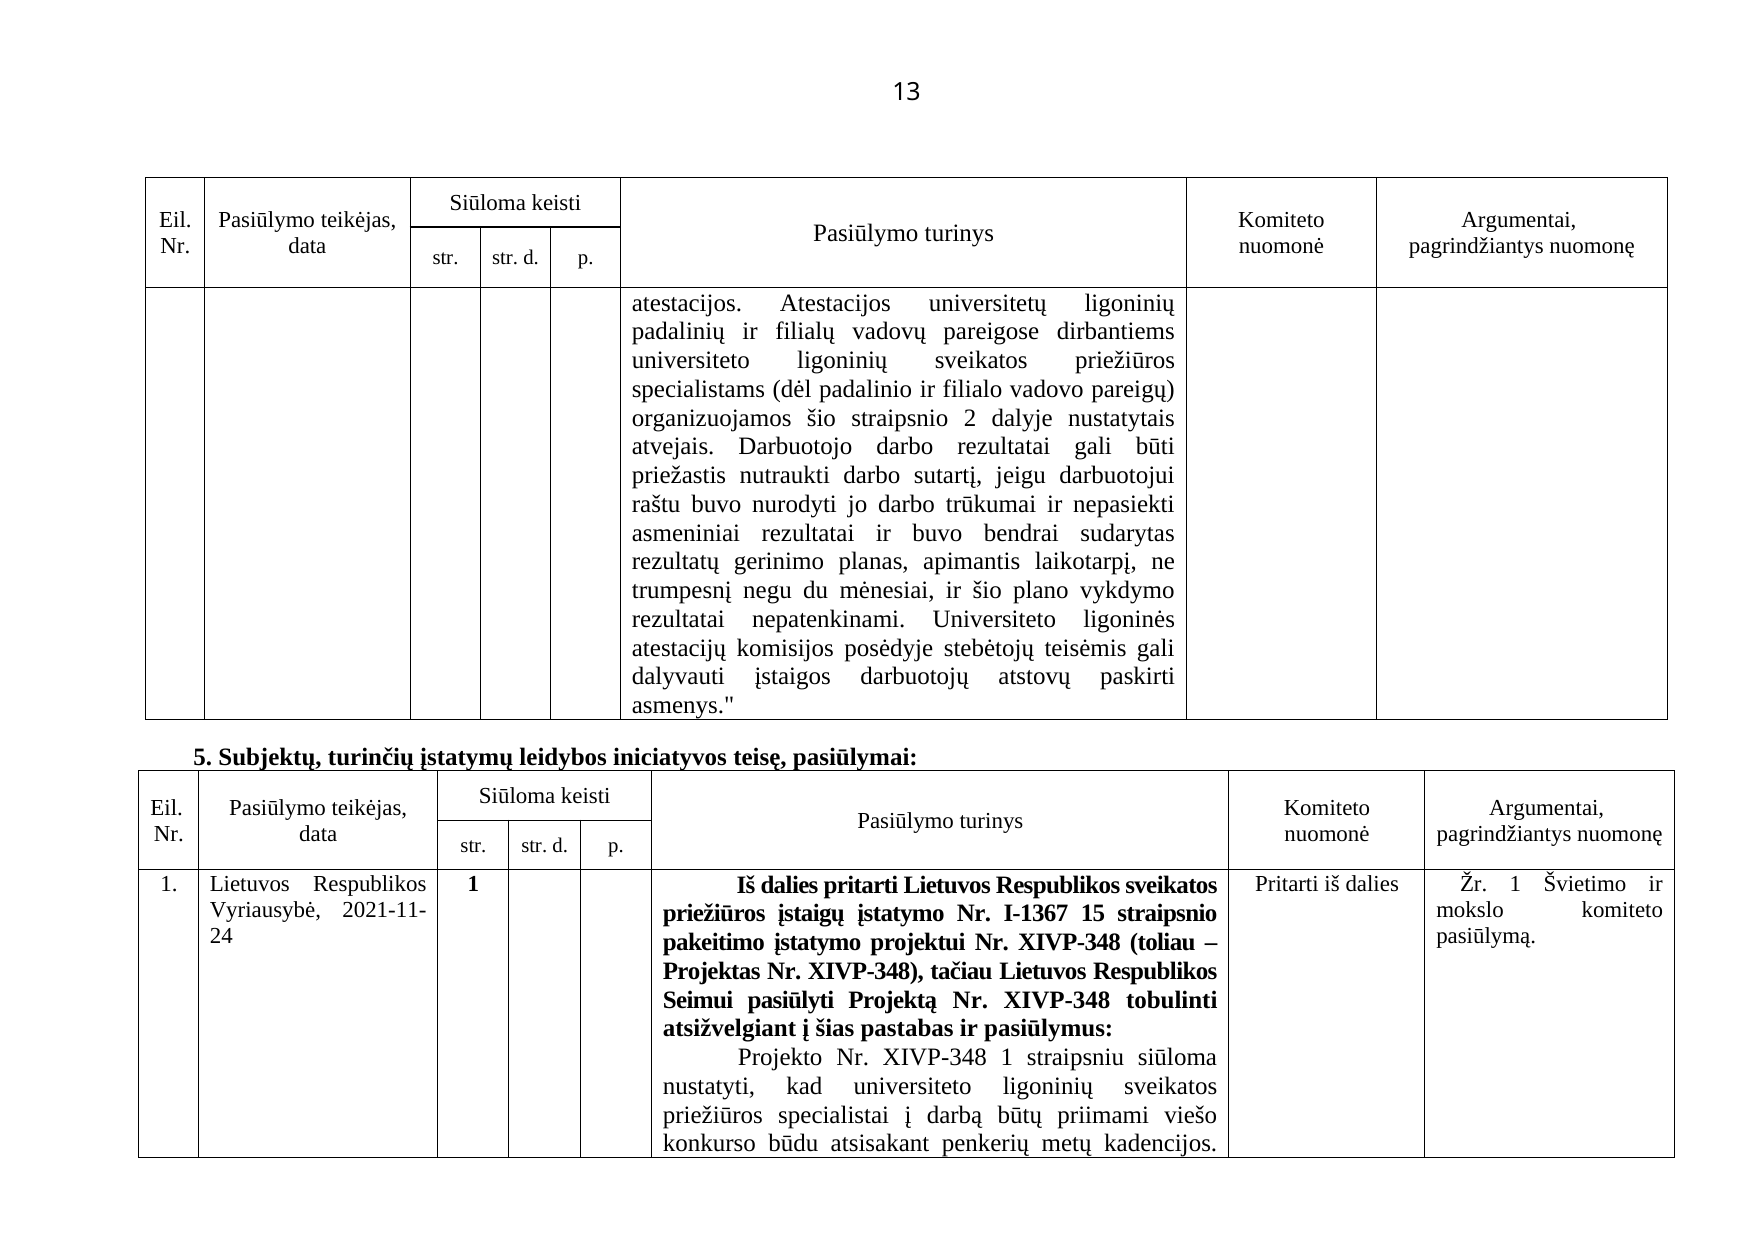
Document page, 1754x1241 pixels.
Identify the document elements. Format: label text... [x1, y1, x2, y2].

table_cell str. [438, 821, 508, 869]
table_cell Lietuvos Respublikos Vyriausybė, 2021-11-24 [199, 870, 437, 1157]
table_cell [205, 288, 410, 719]
table_cell Iš dalies pritarti Lietuvos Respublikos sveikatos priežiūros įstaigų įstatymo Nr. I-1367 15 straipsnio pakeitimo įstatymo projektui Nr. XIVP-348 (toliau – Projektas Nr. XIVP-348), tačiau Lietuvos Respublikos Seimui pasiūlyti Projektą Nr. XIVP-348 tobulinti atsižvelgiant į šias pastabas ir pasiūlymus: Projekto Nr. XIVP-348 1 straipsniu siūloma nustatyti, kad universiteto ligoninių sveikatos priežiūros specialistai į darbą būtų priimami viešo konkurso būdu atsisakant penkerių metų kadencijos. [652, 870, 1228, 1157]
table_cell [411, 288, 480, 719]
table_cell str. d. [481, 228, 550, 287]
table_header Komiteto nuomonė [1187, 178, 1376, 287]
table_header Siūloma keisti [438, 771, 651, 819]
table_cell [1377, 288, 1667, 719]
table_cell [1187, 288, 1376, 719]
table_header Eil. Nr. [139, 771, 198, 869]
table_header Eil. Nr. [146, 178, 204, 287]
table_cell atestacijos. Atestacijos universitetų ligoninių padalinių ir filialų vadovų pareigose dirbantiems universiteto ligoninių sveikatos priežiūros specialistams (dėl padalinio ir filialo vadovo pareigų) organizuojamos šio straipsnio 2 dalyje nustatytais atvejais. Darbuotojo darbo rezultatai gali būti priežastis nutraukti darbo sutartį, jeigu darbuotojui raštu buvo nurodyti jo darbo trūkumai ir nepasiekti asmeniniai rezultatai ir buvo bendrai sudarytas rezultatų gerinimo planas, apimantis laikotarpį, ne trumpesnį negu du mėnesiai, ir šio plano vykdymo rezultatai nepatenkinami. Universiteto ligoninės atestacijų komisijos posėdyje stebėtojų teisėmis gali dalyvauti įstaigos darbuotojų atstovų paskirti asmenys." [621, 288, 1186, 719]
table_header Pasiūlymo turinys [652, 771, 1228, 869]
table_cell [481, 288, 550, 719]
table_header Pasiūlymo turinys [621, 178, 1186, 287]
subtitle 5. Subjektų, turinčių įstatymų leidybos iniciatyvos teisę, pasiūlymai: [118, 742, 1695, 770]
table_cell 1. [139, 870, 198, 1157]
table_header Komiteto nuomonė [1229, 771, 1424, 869]
table_header Siūloma keisti [411, 178, 620, 226]
table_cell str. d. [509, 821, 580, 869]
table_header Argumentai, pagrindžiantys nuomonę [1377, 178, 1667, 287]
table_cell Pritarti iš dalies [1229, 870, 1424, 1157]
table_cell str. [411, 228, 480, 287]
table_header Pasiūlymo teikėjas, data [199, 771, 437, 869]
table_cell [509, 870, 580, 1157]
table_cell Žr. 1 Švietimo ir mokslo komiteto pasiūlymą. [1425, 870, 1674, 1157]
table_cell [146, 288, 204, 719]
table_header Pasiūlymo teikėjas, data [205, 178, 410, 287]
table_cell [551, 288, 620, 719]
table_cell [581, 870, 651, 1157]
table_cell p. [581, 821, 651, 869]
table_cell 1 [438, 870, 508, 1157]
table_cell p. [551, 228, 620, 287]
table_header Argumentai, pagrindžiantys nuomonę [1425, 771, 1674, 869]
